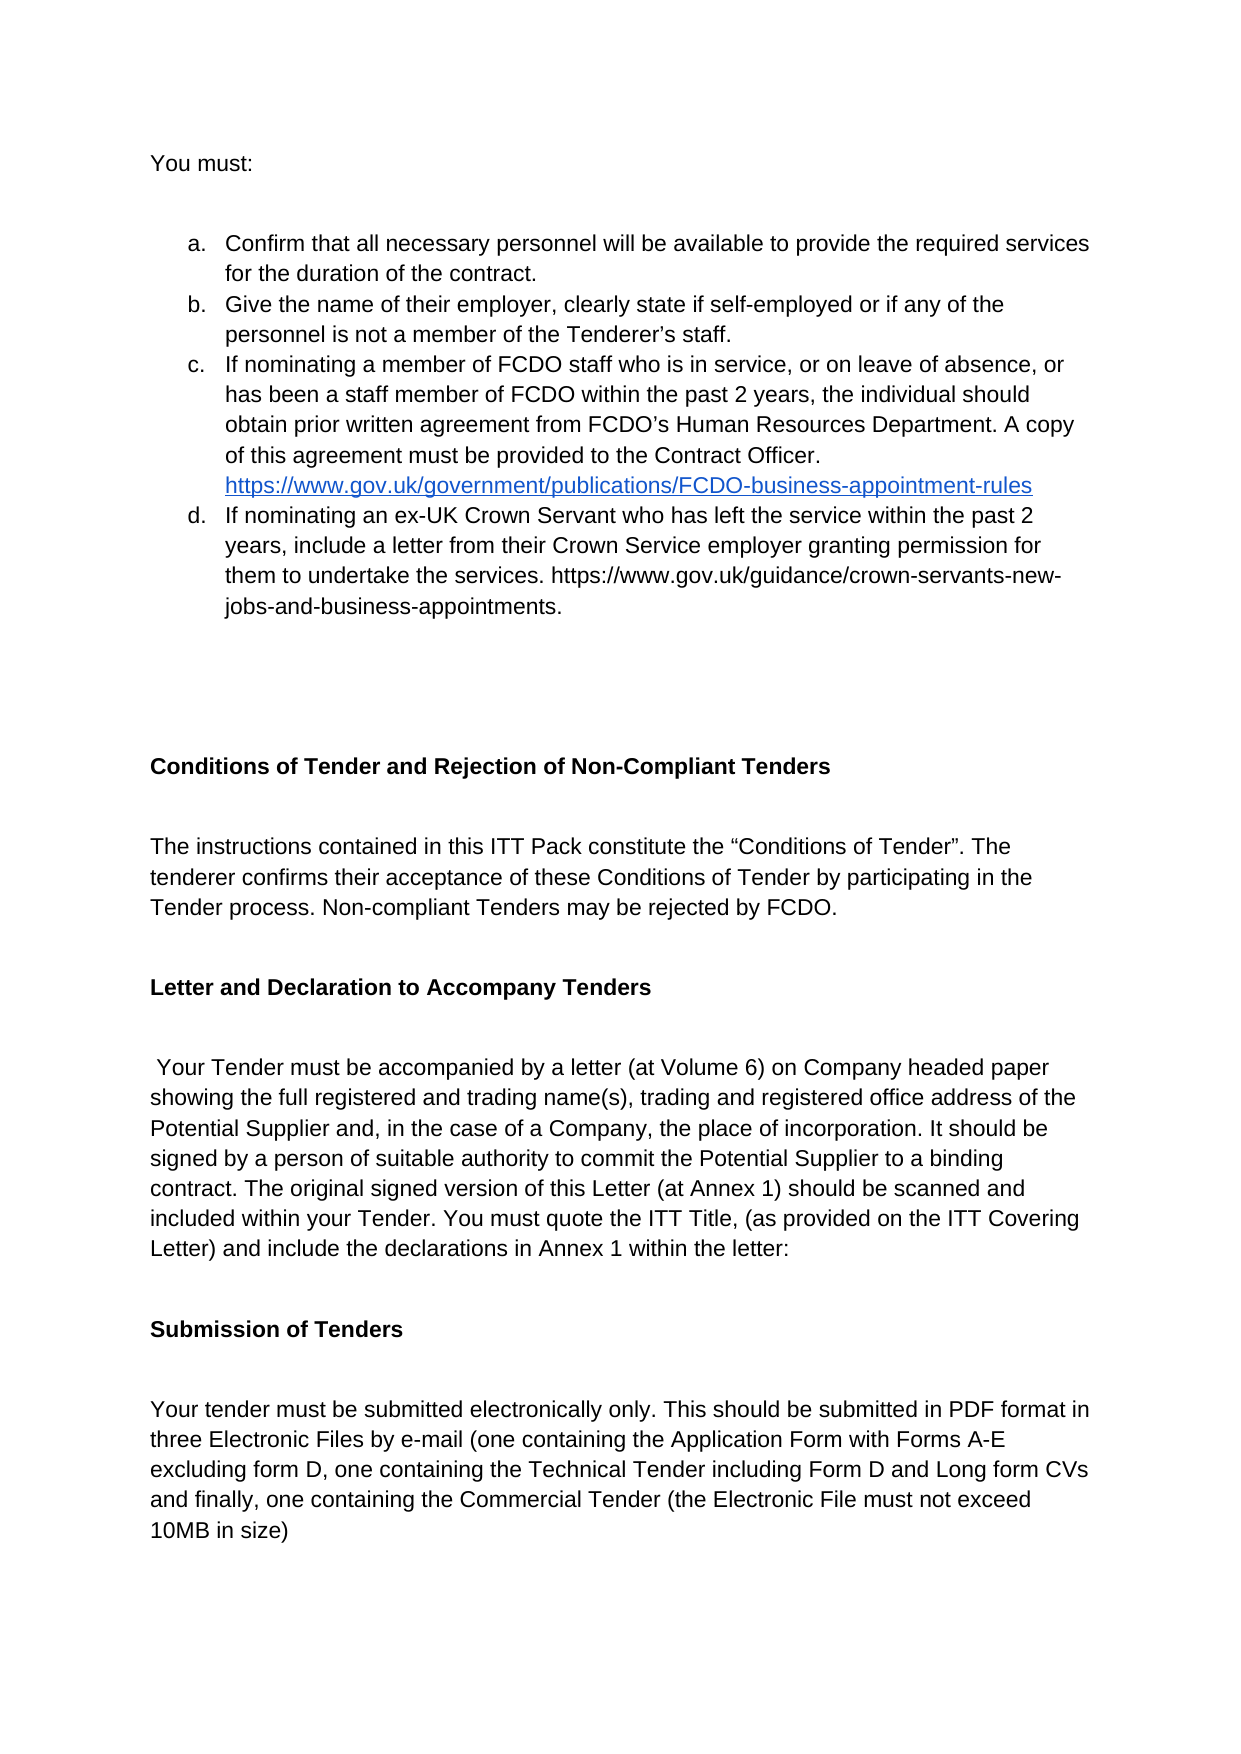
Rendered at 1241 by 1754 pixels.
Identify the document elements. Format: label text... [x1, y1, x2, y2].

text Submission of Tenders [150, 1316, 1091, 1342]
list Confirm that all necessary personnel will be available to provide the required services for the duration of the contract. [187, 230, 1091, 287]
text The instructions contained in this ITT Pack constitute the “Conditions of Tender”. The tenderer confirms their acceptance of these Conditions of Tender by participating in the Tender process. Non-compliant Tenders may be rejected by FCDO. [150, 833, 1091, 920]
text Conditions of Tender and Rejection of Non-Compliant Tenders [150, 753, 1091, 779]
text Your tender must be submitted electronically only. This should be submitted in PDF format in three Electronic Files by e-mail (one containing the Application Form with Forms A-E excluding form D, one containing the Technical Tender including Form D and Long form CVs and finally, one containing the Commercial Tender (the Electronic File must not exceed 10MB in size) [150, 1396, 1091, 1543]
list Give the name of their employer, clearly state if self-employed or if any of the personnel is not a member of the Tenderer’s staff. [187, 291, 1091, 347]
text Your Tender must be accompanied by a letter (at Volume 6) on Company headed paper showing the full registered and trading name(s), trading and registered office address of the Potential Supplier and, in the case of a Company, the place of incorporation. It should be signed by a person of suitable authority to commit the Potential Supplier to a binding contract. The original signed version of this Letter (at Annex 1) should be scanned and included within your Tender. You must quote the ITT Title, (as provided on the ITT Covering Letter) and include the declarations in Annex 1 within the letter: [150, 1054, 1091, 1262]
list If nominating a member of FCDO staff who is in service, or on leave of absence, or has been a staff member of FCDO within the past 2 years, the individual should obtain prior written agreement from FCDO’s Human Resources Department. A copy of this agreement must be provided to the Contract Officer. https://www.gov.uk/government/publications/FCDO-business-appointment-rules [187, 351, 1091, 498]
text You must: [150, 150, 1091, 176]
list If nominating an ex-UK Crown Servant who has left the service within the past 2 years, include a letter from their Crown Service employer granting permission for them to undertake the services. https://www.gov.uk/guidance/crown-servants-new-jobs-and-business-appointments. [187, 502, 1091, 619]
text Letter and Declaration to Accompany Tenders [150, 974, 1091, 1000]
